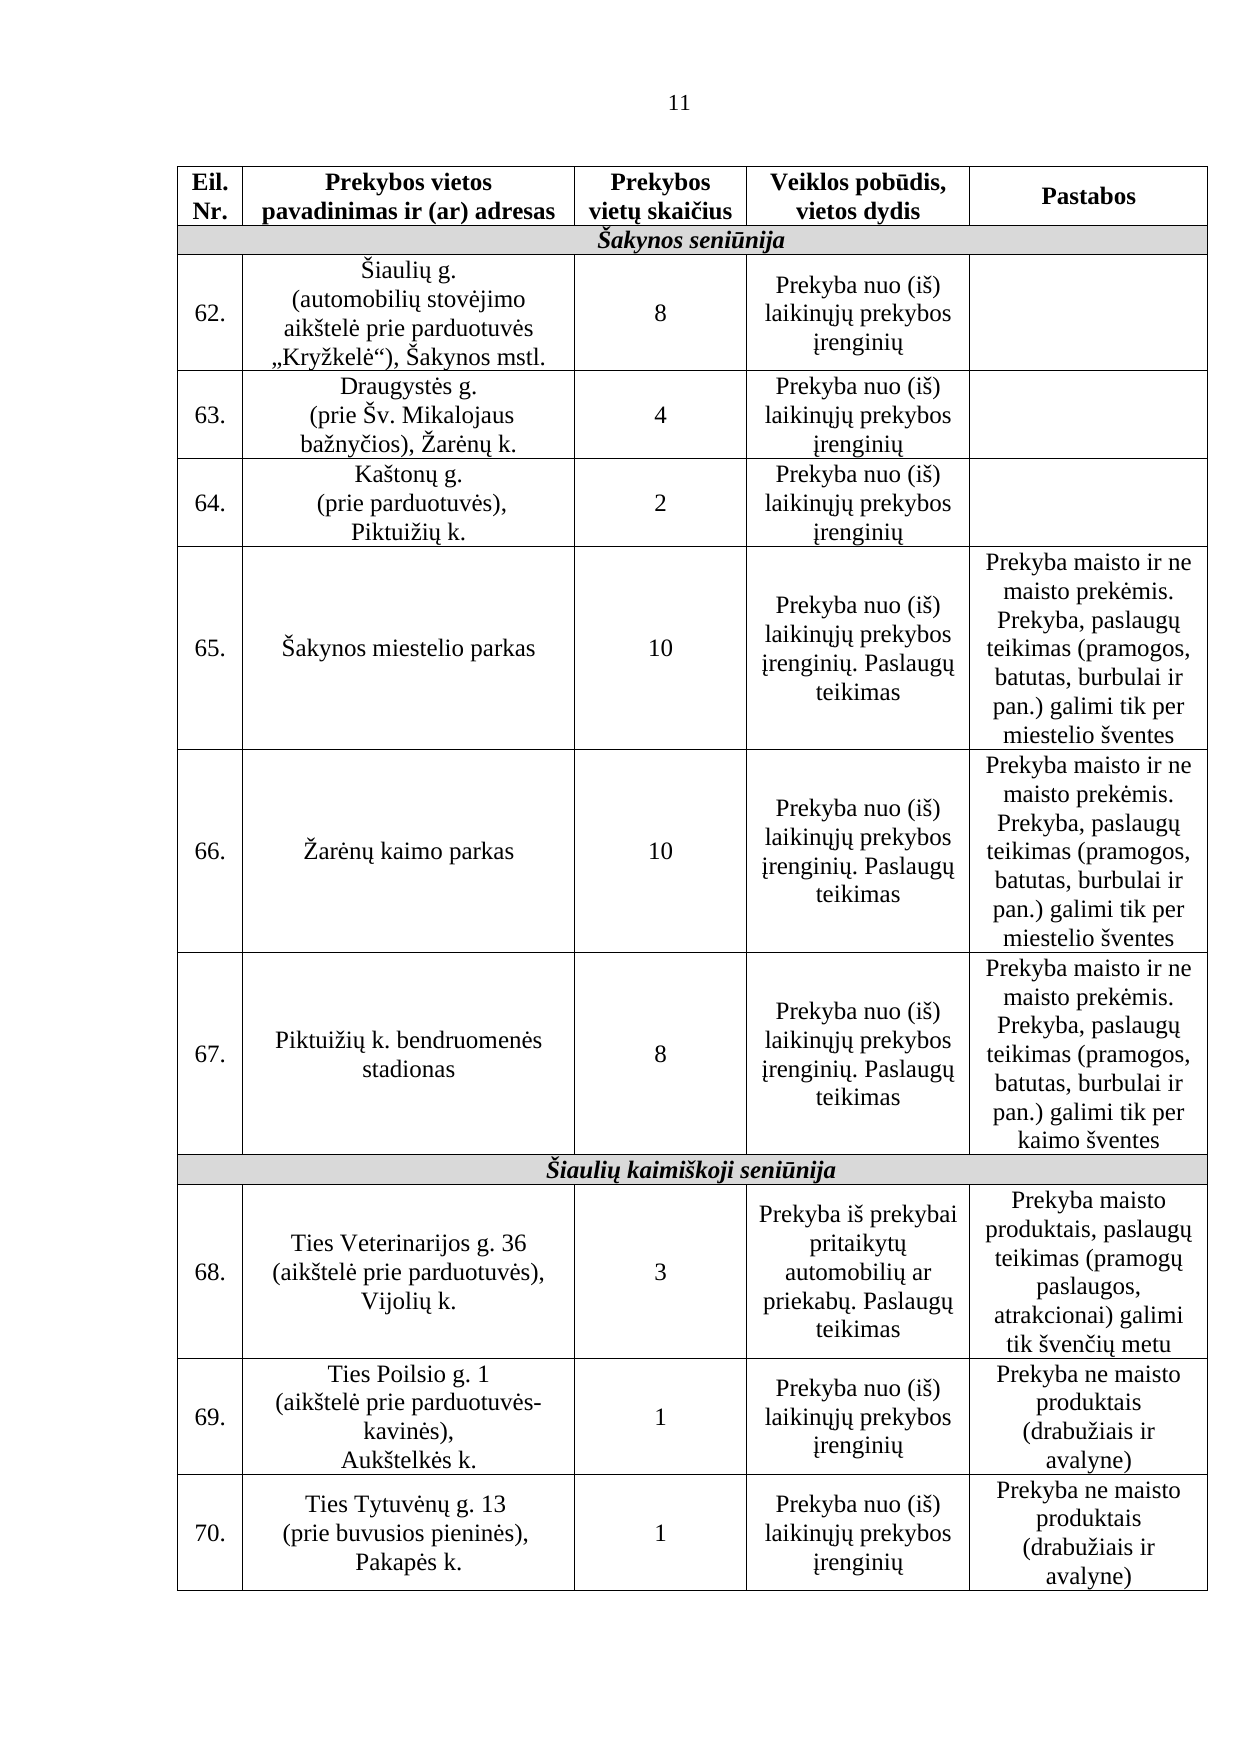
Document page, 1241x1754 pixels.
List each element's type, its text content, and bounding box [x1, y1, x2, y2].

table_cell Žarėnų kaimo parkas [243, 750, 574, 952]
table_cell 67. [178, 953, 242, 1154]
table_cell 62. [178, 255, 242, 370]
table_cell Ties Poilsio g. 1 (aikštelė prie parduotuvės-kavinės), Aukštelkės k. [243, 1359, 574, 1474]
table_cell 64. [178, 459, 242, 546]
table_cell Prekyba ne maisto produktais (drabužiais ir avalyne) [970, 1359, 1207, 1474]
table_header Veiklos pobūdis, vietos dydis [747, 167, 969, 224]
table_cell 8 [575, 953, 746, 1154]
table_cell 3 [575, 1185, 746, 1358]
table_cell Prekyba nuo (iš) laikinųjų prekybos įrenginių [747, 371, 969, 458]
table_cell 70. [178, 1475, 242, 1590]
table_cell Kaštonų g. (prie parduotuvės), Piktuižių k. [243, 459, 574, 546]
table_cell Prekyba nuo (iš) laikinųjų prekybos įrenginių. Paslaugų teikimas [747, 750, 969, 952]
table_header Pastabos [970, 167, 1207, 224]
table_cell 1 [575, 1359, 746, 1474]
table_cell Ties Tytuvėnų g. 13 (prie buvusios pieninės), Pakapės k. [243, 1475, 574, 1590]
table_cell 65. [178, 547, 242, 748]
table_cell Prekyba iš prekybai pritaikytų automobilių ar priekabų. Paslaugų teikimas [747, 1185, 969, 1358]
table_cell 10 [575, 547, 746, 748]
table_cell 1 [575, 1475, 746, 1590]
table_cell 4 [575, 371, 746, 458]
table_cell Prekyba maisto ir ne maisto prekėmis. Prekyba, paslaugų teikimas (pramogos, batutas, burbulai ir pan.) galimi tik per miestelio šventes [970, 547, 1207, 748]
table_cell Šakynos seniūnija [178, 226, 1207, 254]
table_cell Ties Veterinarijos g. 36 (aikštelė prie parduotuvės), Vijolių k. [243, 1185, 574, 1358]
table_header Eil. Nr. [178, 167, 242, 224]
table_cell Prekyba nuo (iš) laikinųjų prekybos įrenginių. Paslaugų teikimas [747, 547, 969, 748]
table_cell Prekyba nuo (iš) laikinųjų prekybos įrenginių [747, 1475, 969, 1590]
table_cell Prekyba nuo (iš) laikinųjų prekybos įrenginių [747, 255, 969, 370]
table_cell Prekyba nuo (iš) laikinųjų prekybos įrenginių. Paslaugų teikimas [747, 953, 969, 1154]
table_cell 68. [178, 1185, 242, 1358]
table_cell 69. [178, 1359, 242, 1474]
table_cell [970, 459, 1207, 546]
table_cell [970, 371, 1207, 458]
table_cell Prekyba nuo (iš) laikinųjų prekybos įrenginių [747, 459, 969, 546]
table_cell 8 [575, 255, 746, 370]
table_cell 63. [178, 371, 242, 458]
table_cell [970, 255, 1207, 370]
table_cell Prekyba ne maisto produktais (drabužiais ir avalyne) [970, 1475, 1207, 1590]
table_cell Piktuižių k. bendruomenės stadionas [243, 953, 574, 1154]
table_header Prekybos vietų skaičius [575, 167, 746, 224]
table_cell 2 [575, 459, 746, 546]
table_cell Šiaulių kaimiškoji seniūnija [178, 1155, 1207, 1184]
table_cell Draugystės g. (prie Šv. Mikalojaus bažnyčios), Žarėnų k. [243, 371, 574, 458]
table_cell 66. [178, 750, 242, 952]
table_cell Prekyba maisto ir ne maisto prekėmis. Prekyba, paslaugų teikimas (pramogos, batutas, burbulai ir pan.) galimi tik per miestelio šventes [970, 750, 1207, 952]
table_cell Prekyba maisto produktais, paslaugų teikimas (pramogų paslaugos, atrakcionai) galimi tik švenčių metu [970, 1185, 1207, 1358]
table_cell 10 [575, 750, 746, 952]
table_cell Prekyba nuo (iš) laikinųjų prekybos įrenginių [747, 1359, 969, 1474]
table_cell Šiaulių g. (automobilių stovėjimo aikštelė prie parduotuvės „Kryžkelė“), Šakynos mstl. [243, 255, 574, 370]
table_header Prekybos vietos pavadinimas ir (ar) adresas [243, 167, 574, 224]
table_cell Šakynos miestelio parkas [243, 547, 574, 748]
table_cell Prekyba maisto ir ne maisto prekėmis. Prekyba, paslaugų teikimas (pramogos, batutas, burbulai ir pan.) galimi tik per kaimo šventes [970, 953, 1207, 1154]
